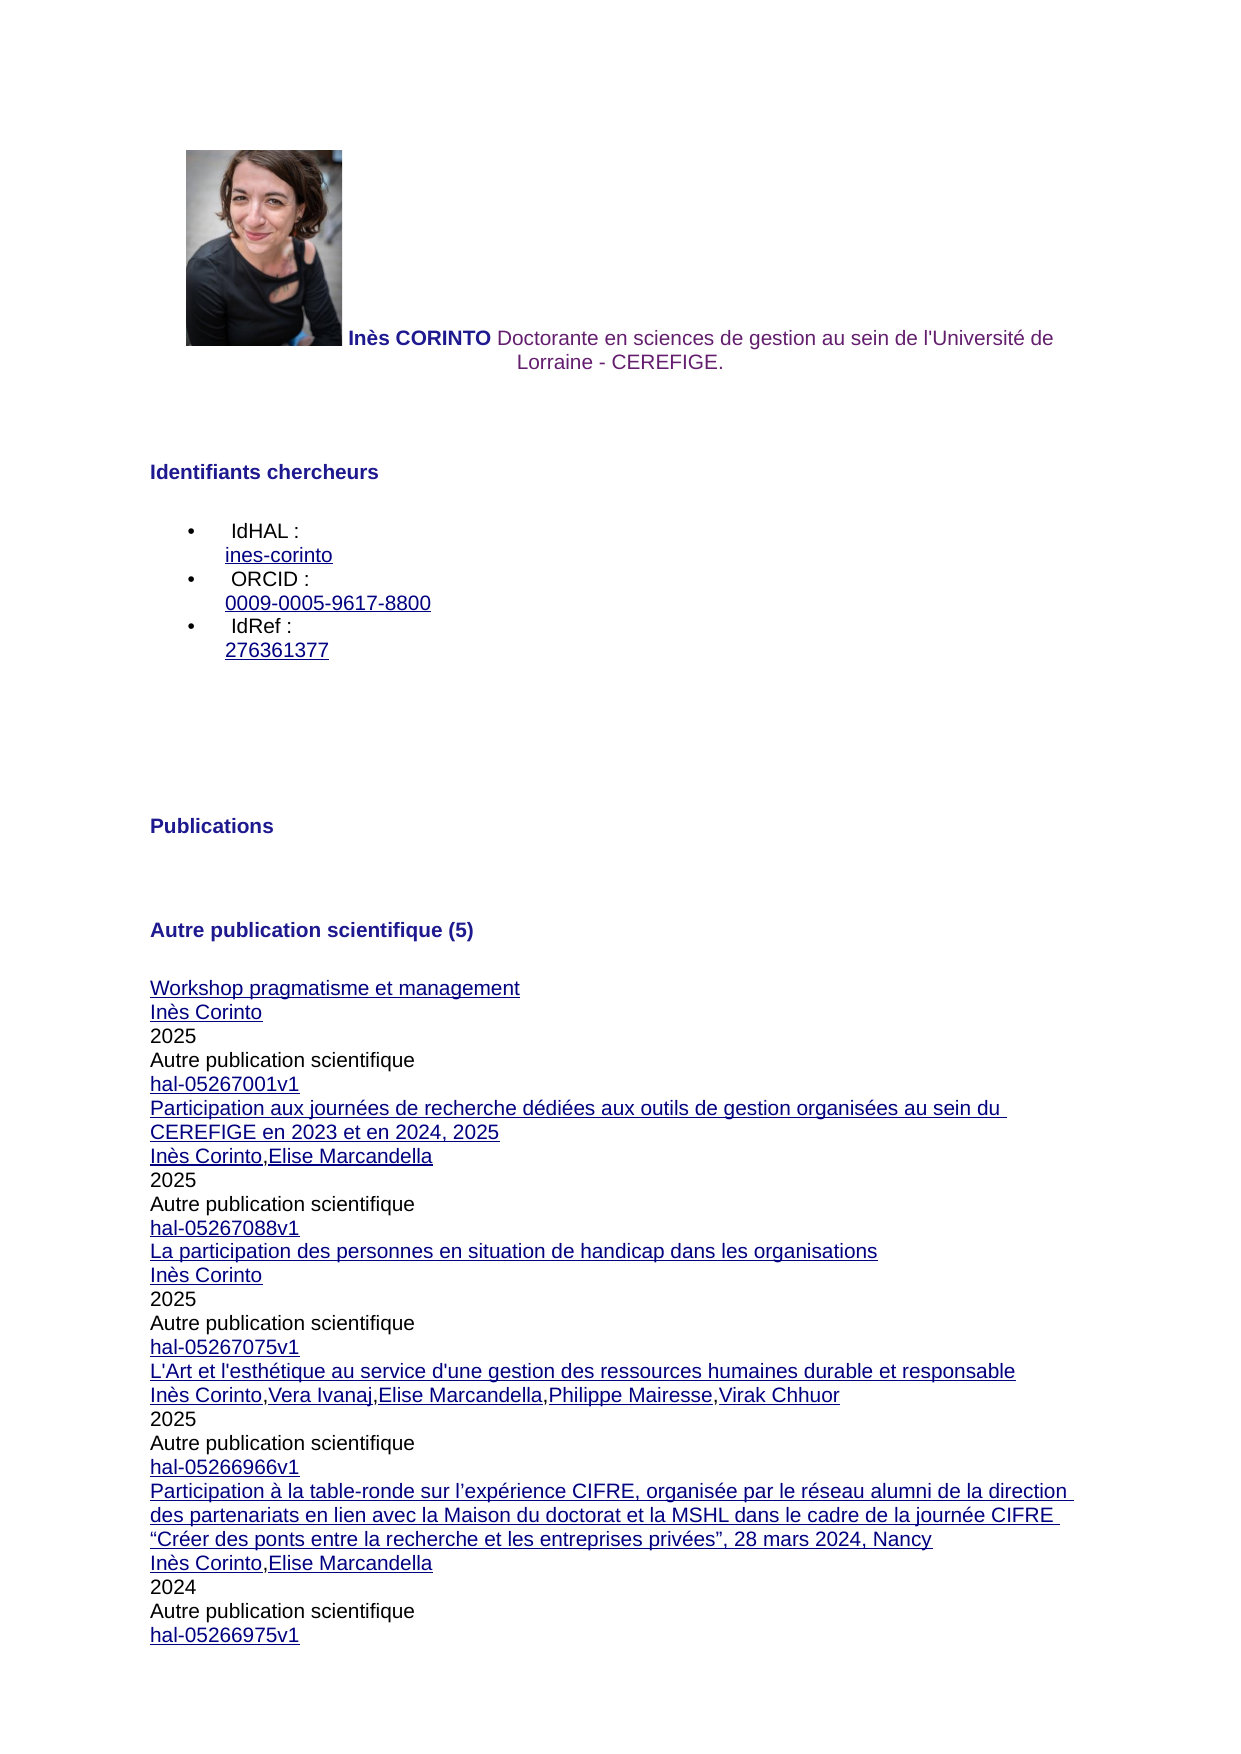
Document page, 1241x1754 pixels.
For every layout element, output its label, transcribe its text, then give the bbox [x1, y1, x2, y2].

list IdHAL : [187, 518, 1090, 542]
table_cell Participation aux journées de recherche dédiées aux outils de gestion organisées au sein du CEREFIGE en 2023 et en 2024, 2025 Inès Corinto,Elise Marcandella 2025 Autre publication scientifique hal-05267088v1 [150, 1096, 1090, 1239]
list 276361377 [187, 638, 1090, 662]
list 0009-0005-9617-8800 [187, 590, 1090, 614]
picture [186, 150, 343, 346]
table_cell La participation des personnes en situation de handicap dans les organisations Inès Corinto 2025 Autre publication scientifique hal-05267075v1 [150, 1239, 1090, 1359]
table_cell L'Art et l'esthétique au service d'une gestion des ressources humaines durable et responsable Inès Corinto,Vera Ivanaj,Elise Marcandella,Philippe Mairesse,Virak Chhuor 2025 Autre publication scientifique hal-05266966v1 [150, 1359, 1090, 1479]
subtitle Inès CORINTO Doctorante en sciences de gestion au sein de l'Université de Lorraine - CEREFIGE. [150, 150, 1090, 374]
subtitle Autre publication scientifique (5) [150, 917, 1090, 941]
list ines-corinto [187, 542, 1090, 566]
subtitle Publications [150, 814, 1090, 838]
table_cell Participation à la table-ronde sur l’expérience CIFRE, organisée par le réseau alumni de la direction des partenariats en lien avec la Maison du doctorat et la MSHL dans le cadre de la journée CIFRE “Créer des ponts entre la recherche et les entreprises privées”, 28 mars 2024, Nancy Inès Corinto,Elise Marcandella 2024 Autre publication scientifique hal-05266975v1 [150, 1479, 1090, 1647]
list ORCID : [187, 566, 1090, 590]
table_header Workshop pragmatisme et management Inès Corinto 2025 Autre publication scientifique hal-05267001v1 [150, 976, 1090, 1096]
subtitle Identifiants chercheurs [150, 460, 1090, 484]
list IdRef : [187, 614, 1090, 638]
